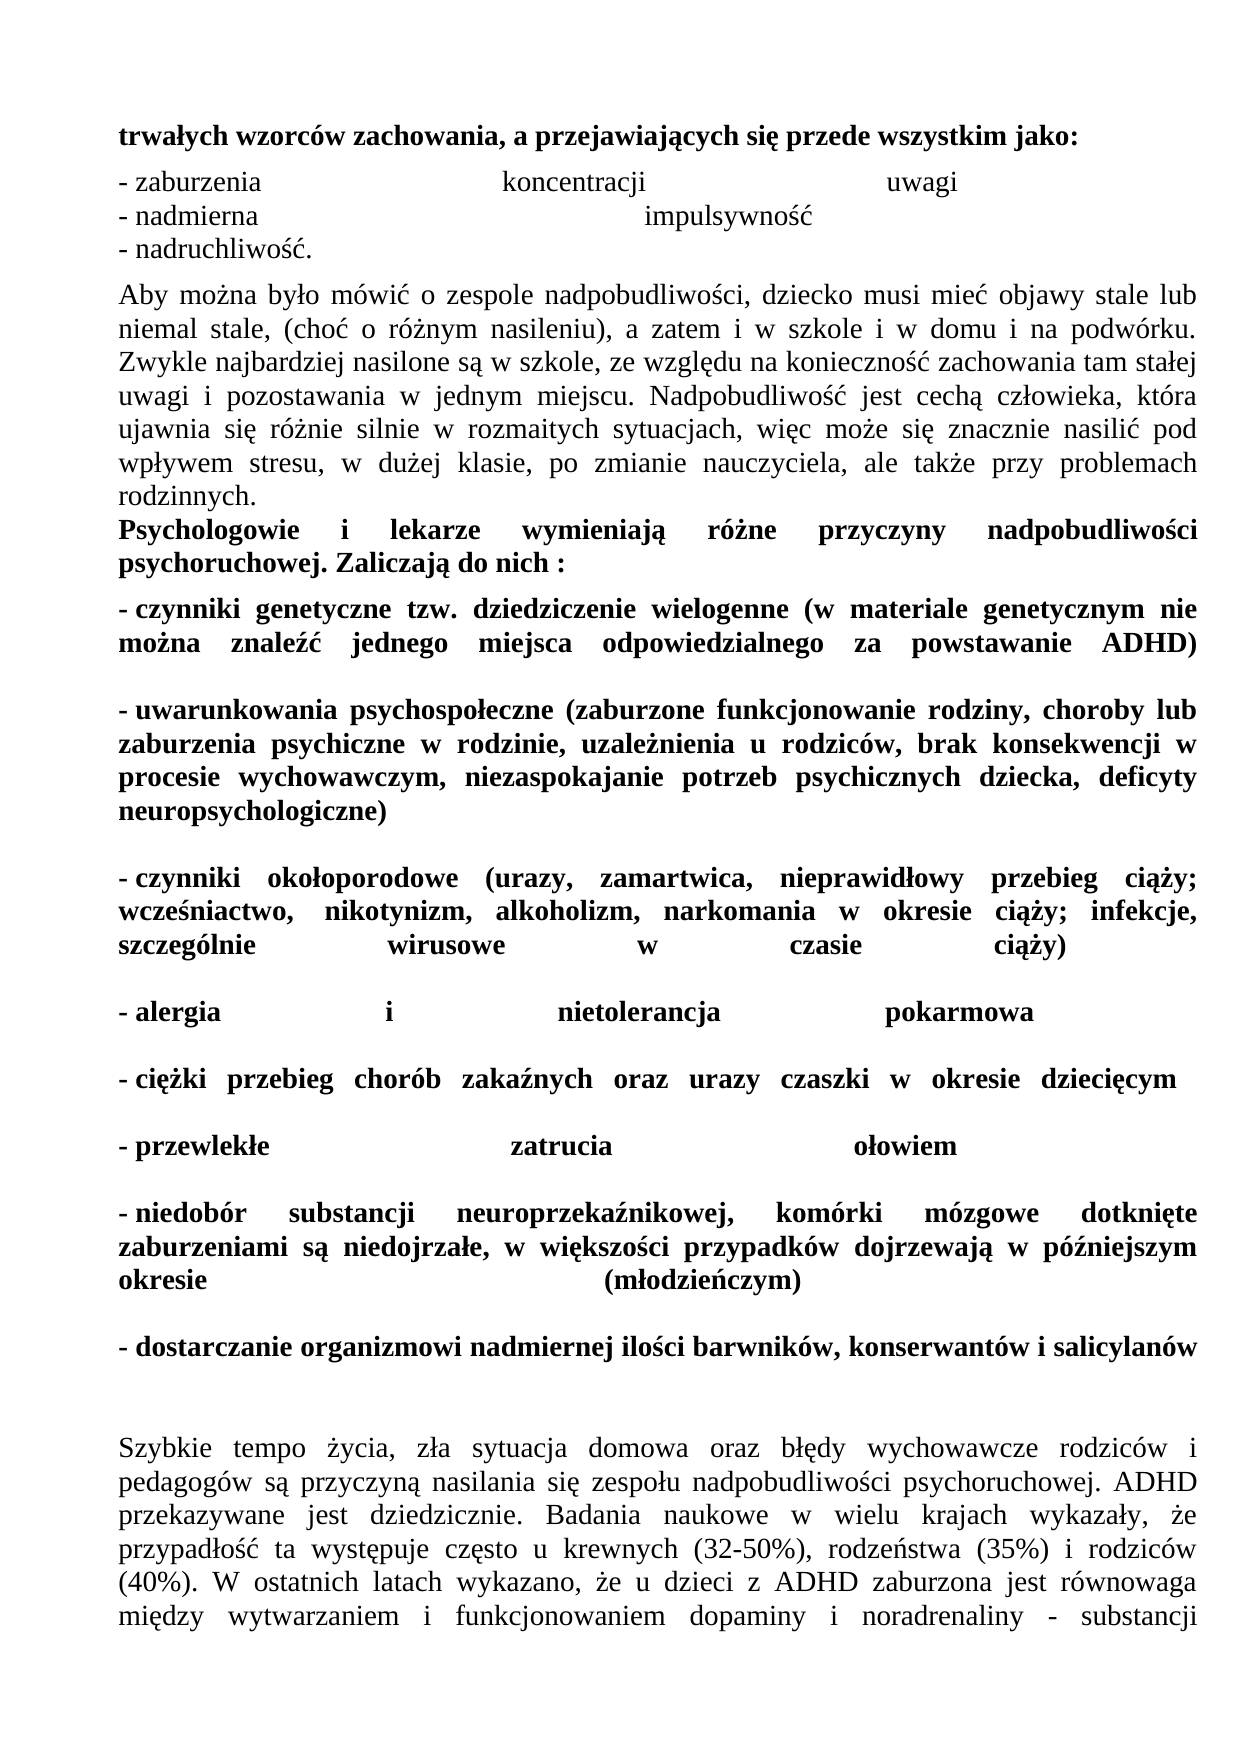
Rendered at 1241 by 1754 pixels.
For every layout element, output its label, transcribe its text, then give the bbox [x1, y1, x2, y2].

text Aby można było mówić o zespole nadpobudliwości, dziecko musi mieć objawy stale lub niemal stale, (choć o różnym nasileniu), a zatem i w szkole i w domu i na podwórku. Zwykle najbardziej nasilone są w szkole, ze względu na konieczność zachowania tam stałej uwagi i pozostawania w jednym miejscu. Nadpobudliwość jest cechą człowieka, która ujawnia się różnie silnie w rozmaitych sytuacjach, więc może się znacznie nasilić pod wpływem stresu, w dużej klasie, po zmianie nauczyciela, ale także przy problemach rodzinnych. Psychologowie i lekarze wymieniają różne przyczyny nadpobudliwości psychoruchowej. Zaliczają do nich : [118, 277, 1198, 579]
text - zaburzenia koncentracji uwagi - nadmierna impulsywność - nadruchliwość. [118, 164, 1198, 265]
text trwałych wzorców zachowania, a przejawiających się przede wszystkim jako: [118, 118, 1198, 152]
text - czynniki genetyczne tzw. dziedziczenie wielogenne (w materiale genetycznym nie można znaleźć jednego miejsca odpowiedzialnego za powstawanie ADHD) - uwarunkowania psychospołeczne (zaburzone funkcjonowanie rodziny, choroby lub zaburzenia psychiczne w rodzinie, uzależnienia u rodziców, brak konsekwencji w procesie wychowawczym, niezaspokajanie potrzeb psychicznych dziecka, deficyty neuropsychologiczne) - czynniki okołoporodowe (urazy, zamartwica, nieprawidłowy przebieg ciąży; wcześniactwo, nikotynizm, alkoholizm, narkomania w okresie ciąży; infekcje, szczególnie wirusowe w czasie ciąży) - alergia i nietolerancja pokarmowa - ciężki przebieg chorób zakaźnych oraz urazy czaszki w okresie dziecięcym - przewlekłe zatrucia ołowiem - niedobór substancji neuroprzekaźnikowej, komórki mózgowe dotknięte zaburzeniami są niedojrzałe, w większości przypadków dojrzewają w późniejszym okresie (młodzieńczym) - dostarczanie organizmowi nadmiernej ilości barwników, konserwantów i salicylanów Szybkie tempo życia, zła sytuacja domowa oraz błędy wychowawcze rodziców i pedagogów są przyczyną nasilania się zespołu nadpobudliwości psychoruchowej. ADHD przekazywane jest dziedzicznie. Badania naukowe w wielu krajach wykazały, że przypadłość ta występuje często u krewnych (32-50%), rodzeństwa (35%) i rodziców (40%). W ostatnich latach wykazano, że u dzieci z ADHD zaburzona jest równowaga między wytwarzaniem i funkcjonowaniem dopaminy i noradrenaliny - substancji [118, 592, 1198, 1631]
